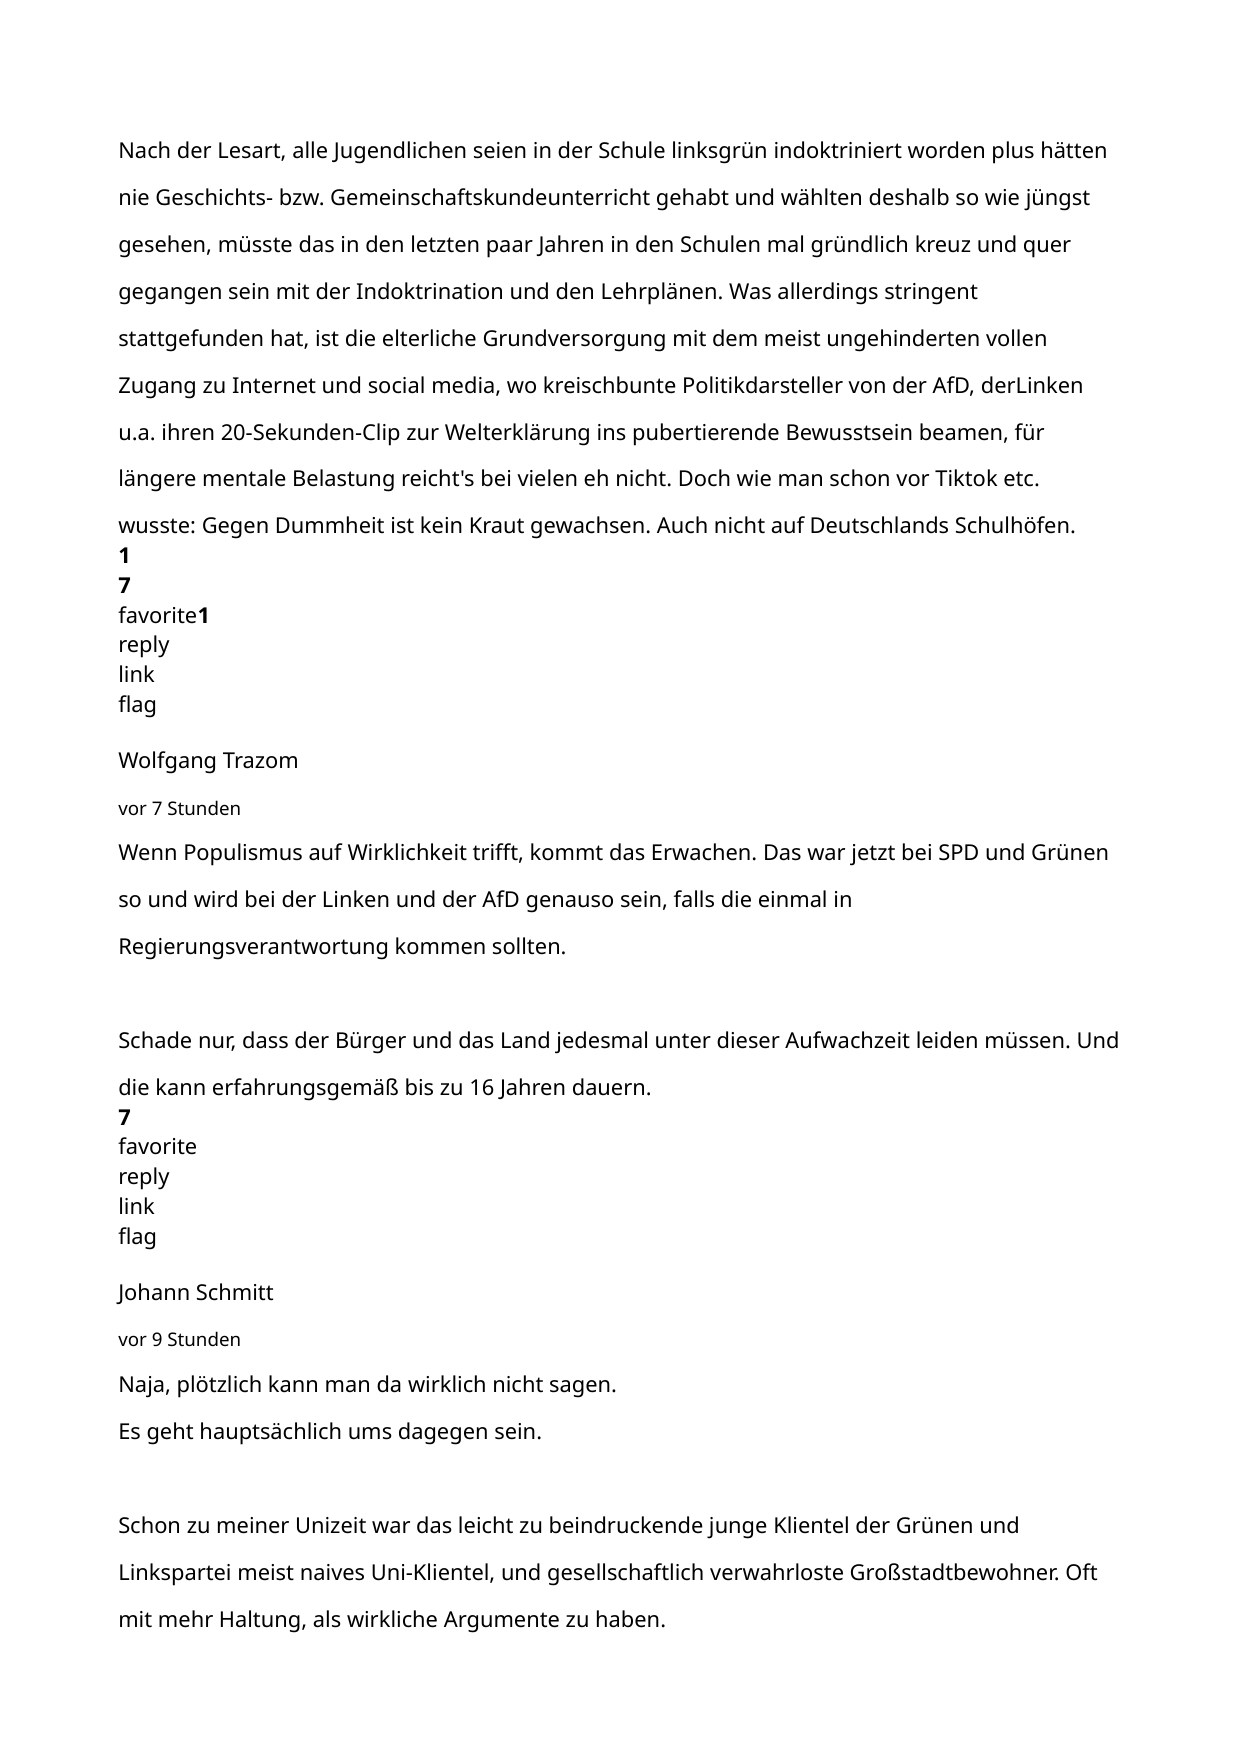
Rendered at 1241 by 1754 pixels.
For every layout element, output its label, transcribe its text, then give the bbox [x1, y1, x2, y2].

text 1 [118, 540, 1122, 570]
text flag [118, 689, 1122, 719]
text favorite [118, 1131, 1122, 1161]
text vor 9 Stunden [118, 1322, 1122, 1352]
text 7 [118, 570, 1122, 599]
text favorite1 [118, 599, 1122, 629]
text reply [118, 629, 1122, 659]
text flag [118, 1221, 1122, 1251]
text Nach der Lesart, alle Jugendlichen seien in der Schule linksgrün indoktriniert worden plus hätten nie Geschichts- bzw. Gemeinschaftskundeunterricht gehabt und wählten deshalb so wie jüngst gesehen, müsste das in den letzten paar Jahren in den Schulen mal gründlich kreuz und quer gegangen sein mit der Indoktrination und den Lehrplänen. Was allerdings stringent stattgefunden hat, ist die elterliche Grundversorgung mit dem meist ungehinderten vollen Zugang zu Internet und social media, wo kreischbunte Politikdarsteller von der AfD, derLinken u.a. ihren 20-Sekunden-Clip zur Welterklärung ins pubertierende Bewusstsein beamen, für längere mentale Belastung reicht's bei vielen eh nicht. Doch wie man schon vor Tiktok etc. wusste: Gegen Dummheit ist kein Kraut gewachsen. Auch nicht auf Deutschlands Schulhöfen. [118, 118, 1122, 540]
text Wolfgang Trazom [118, 734, 1114, 775]
text reply [118, 1161, 1122, 1191]
text Naja, plötzlich kann man da wirklich nicht sagen. Es geht hauptsächlich ums dagegen sein. Schon zu meiner Unizeit war das leicht zu beindruckende junge Klientel der Grünen und Linkspartei meist naives Uni-Klientel, und gesellschaftlich verwahrloste Großstadtbewohner. Oft mit mehr Haltung, als wirkliche Argumente zu haben. [118, 1352, 1122, 1633]
text Wenn Populismus auf Wirklichkeit trifft, kommt das Erwachen. Das war jetzt bei SPD und Grünen so und wird bei der Linken und der AfD genauso sein, falls die einmal in Regierungsverantwortung kommen sollten. Schade nur, dass der Bürger und das Land jedesmal unter dieser Aufwachzeit leiden müssen. Und die kann erfahrungsgemäß bis zu 16 Jahren dauern. [118, 820, 1122, 1102]
text link [118, 1191, 1122, 1221]
text vor 7 Stunden [118, 791, 1122, 820]
text Johann Schmitt [118, 1266, 1114, 1307]
text link [118, 659, 1122, 689]
text 7 [118, 1102, 1122, 1131]
